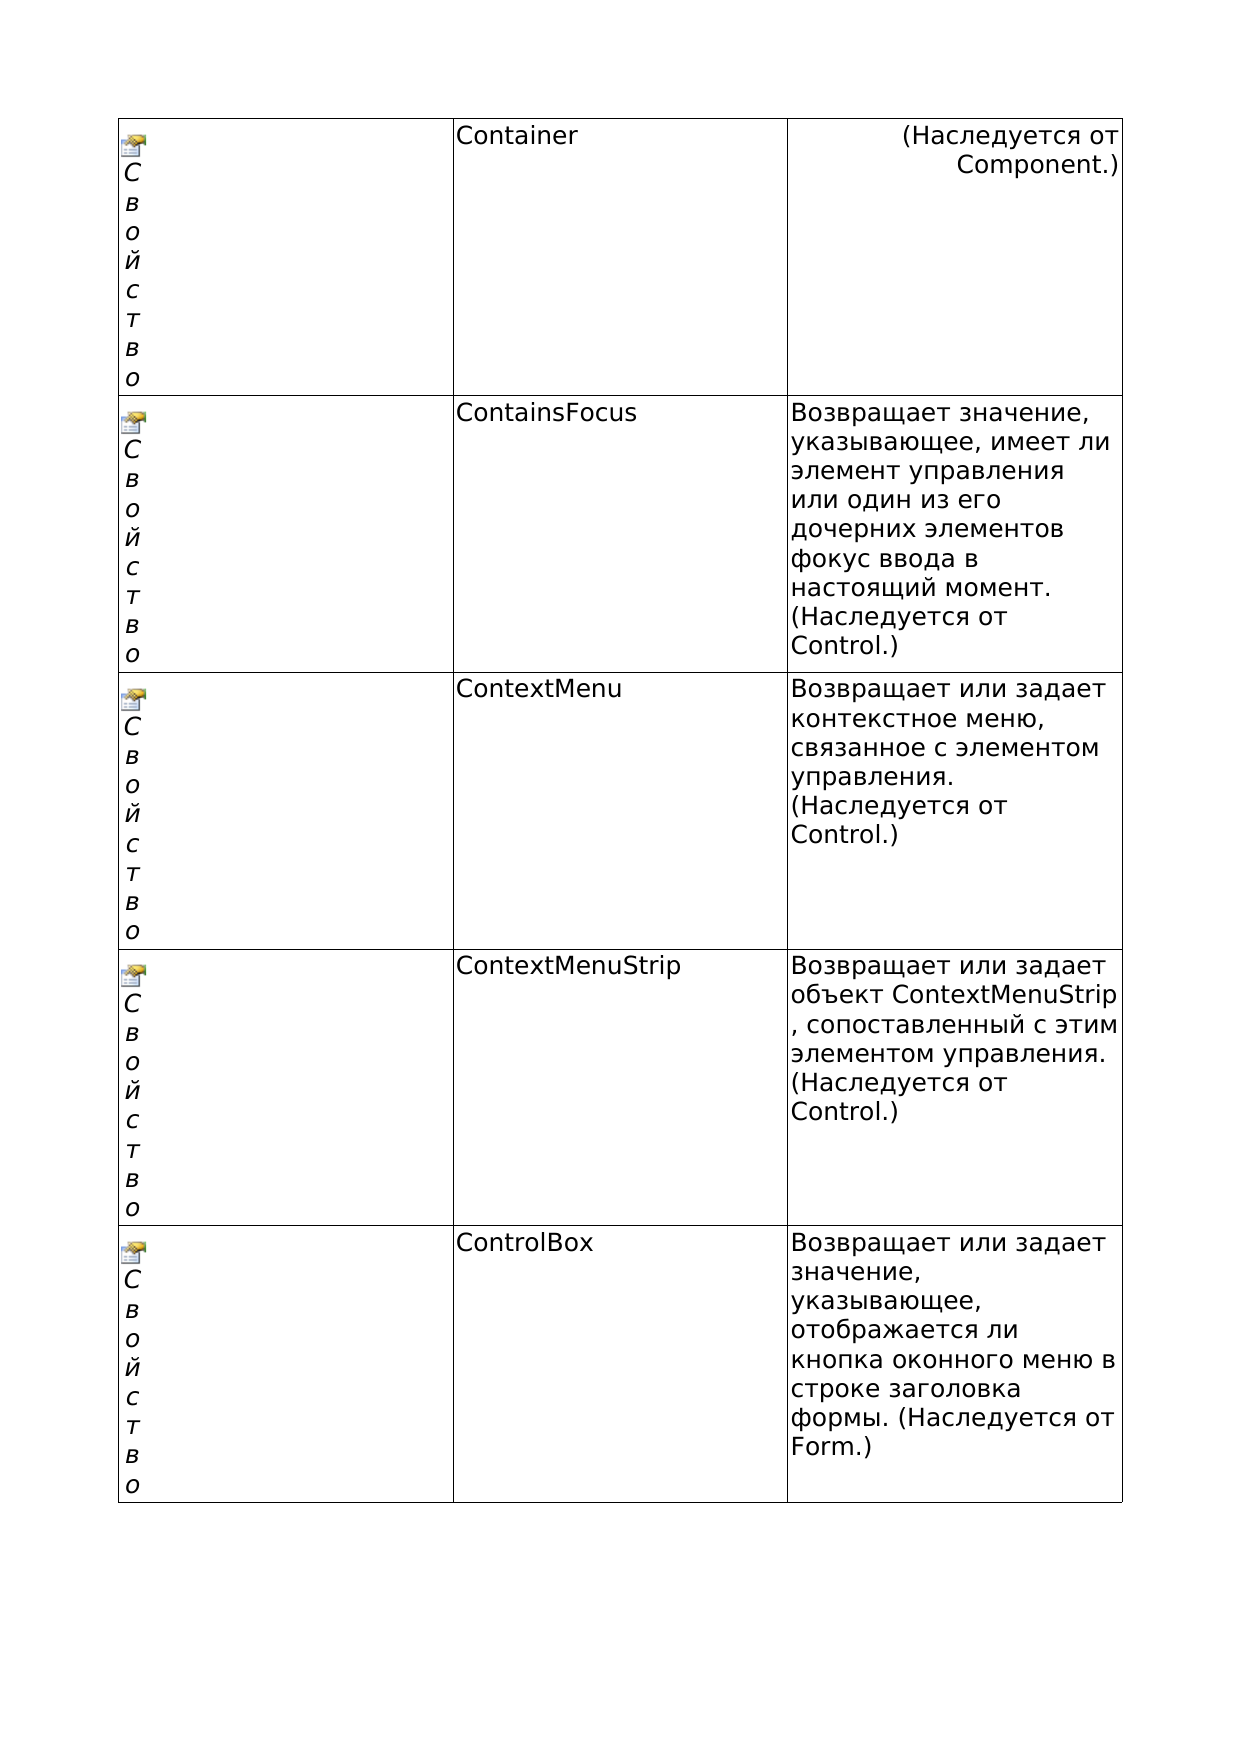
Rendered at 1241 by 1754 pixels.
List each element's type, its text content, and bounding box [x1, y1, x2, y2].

table_cell ContainsFocus [454, 396, 787, 672]
picture [121, 410, 147, 436]
picture [121, 133, 147, 159]
table_cell (Наследуется от Component.) [788, 119, 1122, 395]
table_cell Возвращает или задает значение, указывающее, отображается ли кнопка оконного меню в строке заголовка формы. (Наследуется от Form.) [788, 1226, 1122, 1502]
picture [121, 1240, 147, 1266]
table_cell [119, 673, 453, 948]
table_cell ContextMenu [454, 673, 787, 948]
table_cell Возвращает значение, указывающее, имеет ли элемент управления или один из его дочерних элементов фокус ввода в настоящий момент. (Наследуется от Control.) [788, 396, 1122, 672]
picture [121, 963, 147, 989]
table_cell ControlBox [454, 1226, 787, 1502]
table_cell Возвращает или задает объект ContextMenuStrip , сопоставленный с этим элементом управления. (Наследуется от Control.) [788, 950, 1122, 1225]
table_cell [119, 1226, 453, 1502]
table_cell [119, 119, 453, 395]
table_cell Container [454, 119, 787, 395]
table_cell [119, 396, 453, 672]
picture [121, 687, 147, 713]
table_cell [119, 950, 453, 1225]
table_cell Возвращает или задает контекстное меню, связанное с элементом управления. (Наследуется от Control.) [788, 673, 1122, 948]
table_cell ContextMenuStrip [454, 950, 787, 1225]
